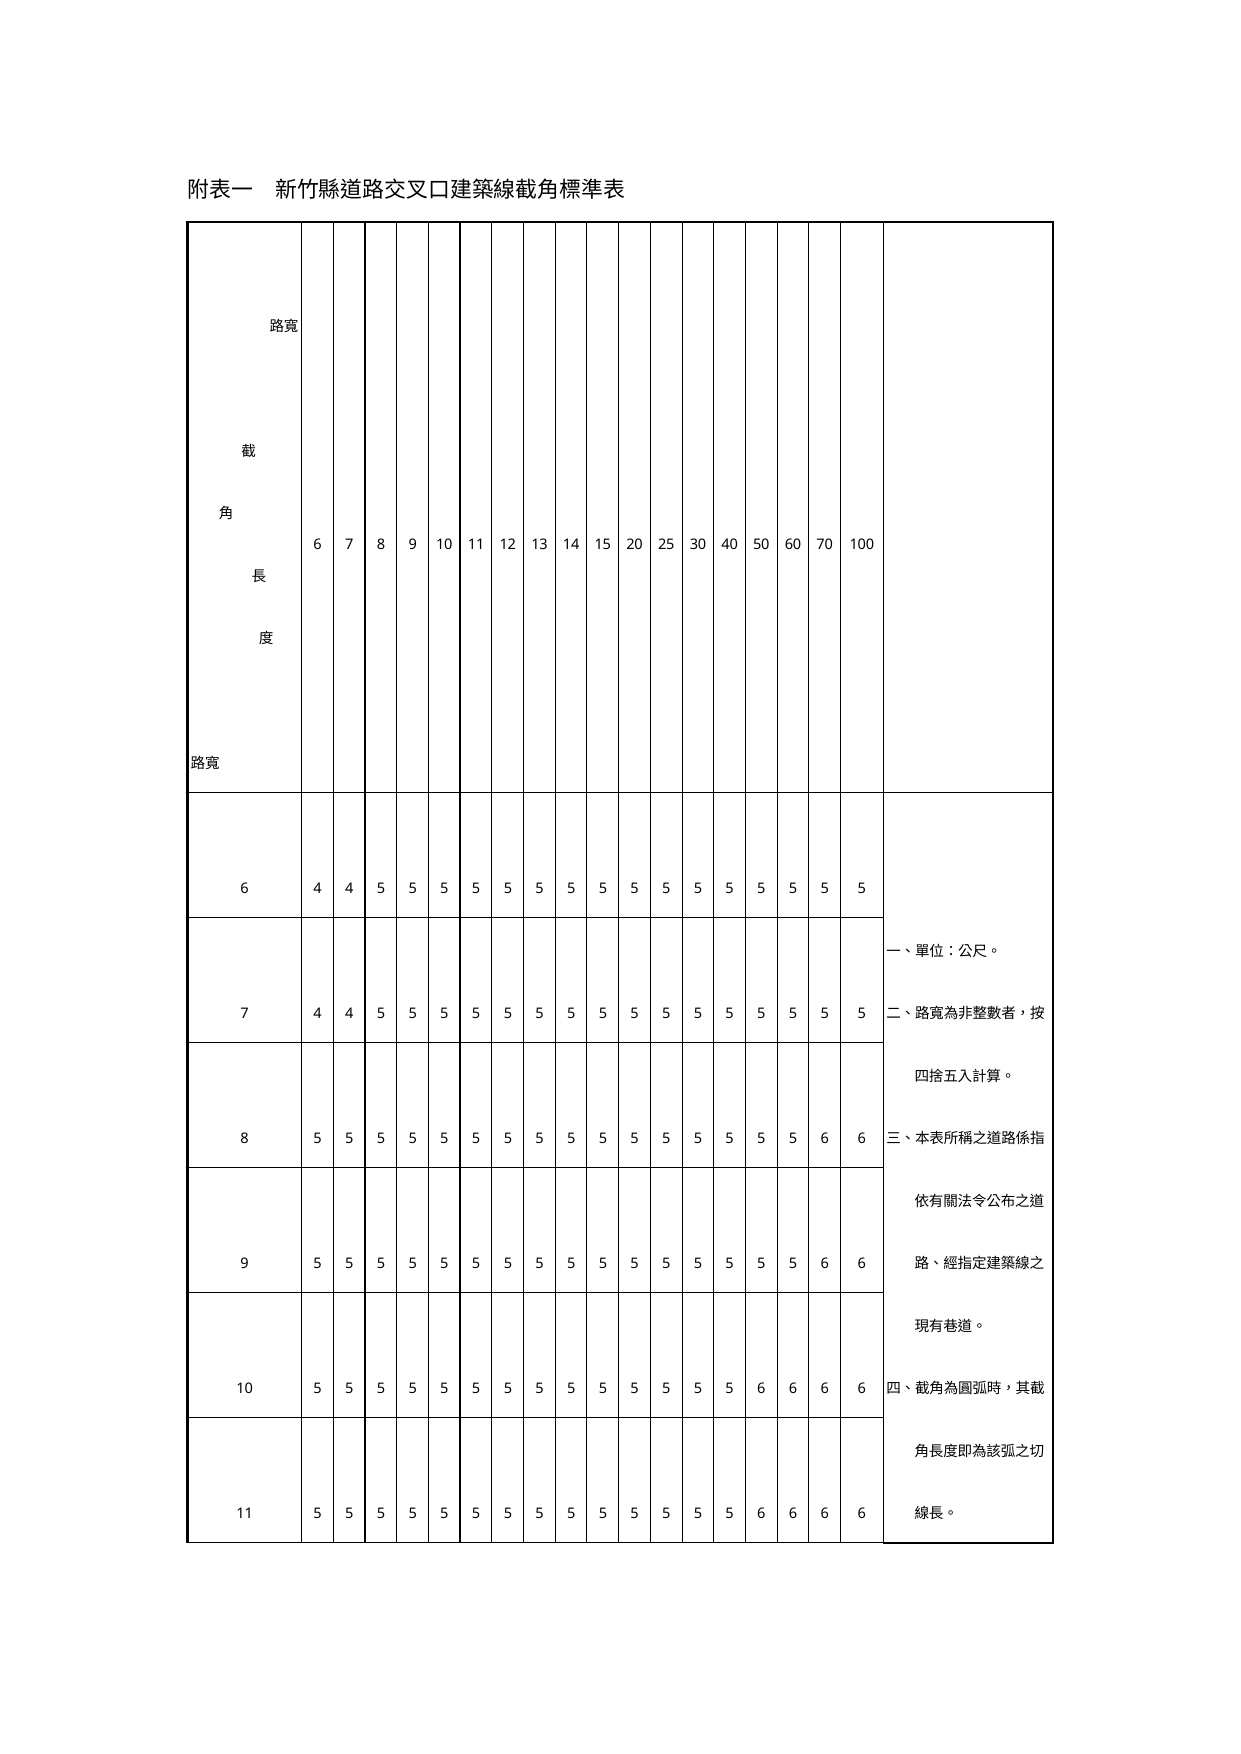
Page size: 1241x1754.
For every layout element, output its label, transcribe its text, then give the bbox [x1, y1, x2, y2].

table_cell 5 [714, 1168, 745, 1292]
table_cell 6 [778, 1293, 808, 1417]
table_cell 5 [841, 793, 883, 917]
table_cell 5 [714, 793, 745, 917]
table_cell 5 [302, 1043, 333, 1167]
table_cell 5 [429, 918, 459, 1042]
table_header 14 [556, 223, 586, 792]
table_cell 5 [302, 1418, 333, 1542]
table_cell 5 [429, 1043, 459, 1167]
table_cell 5 [397, 1043, 428, 1167]
table_cell 5 [429, 793, 459, 917]
table_cell 4 [334, 918, 364, 1042]
table_cell 5 [397, 1168, 428, 1292]
table_cell 5 [587, 793, 618, 917]
table_cell 5 [714, 1043, 745, 1167]
table_cell 5 [651, 1418, 682, 1542]
table_cell 5 [334, 1293, 364, 1417]
table_cell 5 [651, 918, 682, 1042]
table_cell 11 [189, 1418, 301, 1542]
table_cell 9 [189, 1168, 301, 1292]
table_cell 5 [524, 1043, 555, 1167]
table_cell 5 [809, 793, 840, 917]
table_header 25 [651, 223, 682, 792]
table_cell 一、單位：公尺。 二、路寬為非整數者，按四捨五入計算。 三、本表所稱之道路係指依有關法令公布之道路、經指定建築線之現有巷道。 四、截角為圓弧時，其截角長度即為該弧之切線長。 [884, 793, 1052, 1542]
table_cell 5 [461, 1293, 491, 1417]
table_cell 5 [397, 1418, 428, 1542]
table_cell 6 [809, 1168, 840, 1292]
table_cell 7 [189, 918, 301, 1042]
table_header 7 [334, 223, 364, 792]
table_cell 5 [651, 1043, 682, 1167]
table_cell 4 [334, 793, 364, 917]
table_cell 5 [524, 1168, 555, 1292]
table_header 70 [809, 223, 840, 792]
table_cell 5 [651, 793, 682, 917]
table_cell 6 [778, 1418, 808, 1542]
table_cell 6 [809, 1043, 840, 1167]
text 附表一 新竹縣道路交叉口建築線截角標準表 [187, 169, 1053, 205]
table_header 100 [841, 223, 883, 792]
table_cell 5 [492, 1043, 523, 1167]
table_cell 6 [841, 1293, 883, 1417]
table_cell 5 [746, 793, 777, 917]
table_header 20 [619, 223, 650, 792]
table_header 13 [524, 223, 555, 792]
table_header 12 [492, 223, 523, 792]
table_cell 6 [809, 1418, 840, 1542]
table_header 40 [714, 223, 745, 792]
table_cell 5 [841, 918, 883, 1042]
table_cell 5 [334, 1043, 364, 1167]
table_cell 5 [683, 1168, 713, 1292]
table_header 15 [587, 223, 618, 792]
table_cell 5 [556, 1418, 586, 1542]
table_header 10 [429, 223, 459, 792]
table_cell 5 [524, 1418, 555, 1542]
table_cell 6 [841, 1418, 883, 1542]
table_cell 5 [683, 918, 713, 1042]
table_cell 5 [366, 1293, 396, 1417]
table_cell 8 [189, 1043, 301, 1167]
table_cell 5 [809, 918, 840, 1042]
table_cell 5 [714, 918, 745, 1042]
table_cell 5 [746, 1168, 777, 1292]
table_header [884, 223, 1052, 792]
table_cell 5 [778, 1043, 808, 1167]
table_cell 5 [683, 793, 713, 917]
table_cell 5 [778, 793, 808, 917]
table_cell 5 [683, 1043, 713, 1167]
table_cell 6 [189, 793, 301, 917]
table_cell 6 [746, 1293, 777, 1417]
table_cell 5 [651, 1293, 682, 1417]
table_header 60 [778, 223, 808, 792]
table_cell 5 [746, 918, 777, 1042]
table_cell 5 [429, 1168, 459, 1292]
table_cell 5 [619, 1043, 650, 1167]
table_header 11 [461, 223, 491, 792]
table_cell 5 [397, 918, 428, 1042]
table_cell 5 [524, 1293, 555, 1417]
table_cell 4 [302, 918, 333, 1042]
table_cell 5 [556, 1168, 586, 1292]
table_cell 5 [429, 1293, 459, 1417]
table_cell 5 [461, 1043, 491, 1167]
table_cell 5 [366, 1418, 396, 1542]
table_cell 5 [778, 1168, 808, 1292]
table_cell 5 [714, 1293, 745, 1417]
table_cell 5 [714, 1418, 745, 1542]
table_cell 5 [587, 918, 618, 1042]
table_cell 5 [524, 793, 555, 917]
table_cell 5 [524, 918, 555, 1042]
table_cell 5 [461, 1418, 491, 1542]
table_cell 5 [492, 918, 523, 1042]
table_cell 5 [683, 1418, 713, 1542]
table_cell 5 [461, 918, 491, 1042]
table_cell 5 [366, 1168, 396, 1292]
table_cell 5 [619, 793, 650, 917]
table_cell 5 [461, 1168, 491, 1292]
table_cell 5 [619, 1168, 650, 1292]
table_cell 5 [334, 1168, 364, 1292]
table_cell 5 [587, 1293, 618, 1417]
table_cell 6 [809, 1293, 840, 1417]
table_cell 6 [841, 1168, 883, 1292]
table_cell 5 [619, 918, 650, 1042]
table_cell 5 [587, 1418, 618, 1542]
table_cell 5 [651, 1168, 682, 1292]
table_cell 5 [746, 1043, 777, 1167]
table_cell 5 [302, 1168, 333, 1292]
table_cell 5 [302, 1293, 333, 1417]
table_cell 5 [492, 1418, 523, 1542]
table_cell 5 [397, 793, 428, 917]
table_header 6 [302, 223, 333, 792]
table_cell 5 [366, 918, 396, 1042]
table_cell 5 [556, 793, 586, 917]
table_cell 5 [334, 1418, 364, 1542]
table_cell 5 [366, 793, 396, 917]
table_cell 5 [492, 793, 523, 917]
table_cell 6 [746, 1418, 777, 1542]
table_cell 5 [587, 1043, 618, 1167]
table_cell 5 [556, 1293, 586, 1417]
table_cell 5 [587, 1168, 618, 1292]
table_cell 5 [683, 1293, 713, 1417]
table_cell 5 [397, 1293, 428, 1417]
table_cell 5 [492, 1293, 523, 1417]
table_cell 5 [429, 1418, 459, 1542]
table_cell 5 [619, 1293, 650, 1417]
table_header 路寬 截 角 長 度 路寬 [189, 223, 301, 792]
table_cell 5 [556, 1043, 586, 1167]
table_header 8 [366, 223, 396, 792]
table_cell 5 [556, 918, 586, 1042]
table_cell 5 [492, 1168, 523, 1292]
table_cell 5 [778, 918, 808, 1042]
table_cell 6 [841, 1043, 883, 1167]
table_header 30 [683, 223, 713, 792]
table_header 50 [746, 223, 777, 792]
table_header 9 [397, 223, 428, 792]
table_cell 5 [366, 1043, 396, 1167]
table_cell 5 [619, 1418, 650, 1542]
table_cell 4 [302, 793, 333, 917]
table_cell 10 [189, 1293, 301, 1417]
table_cell 5 [461, 793, 491, 917]
